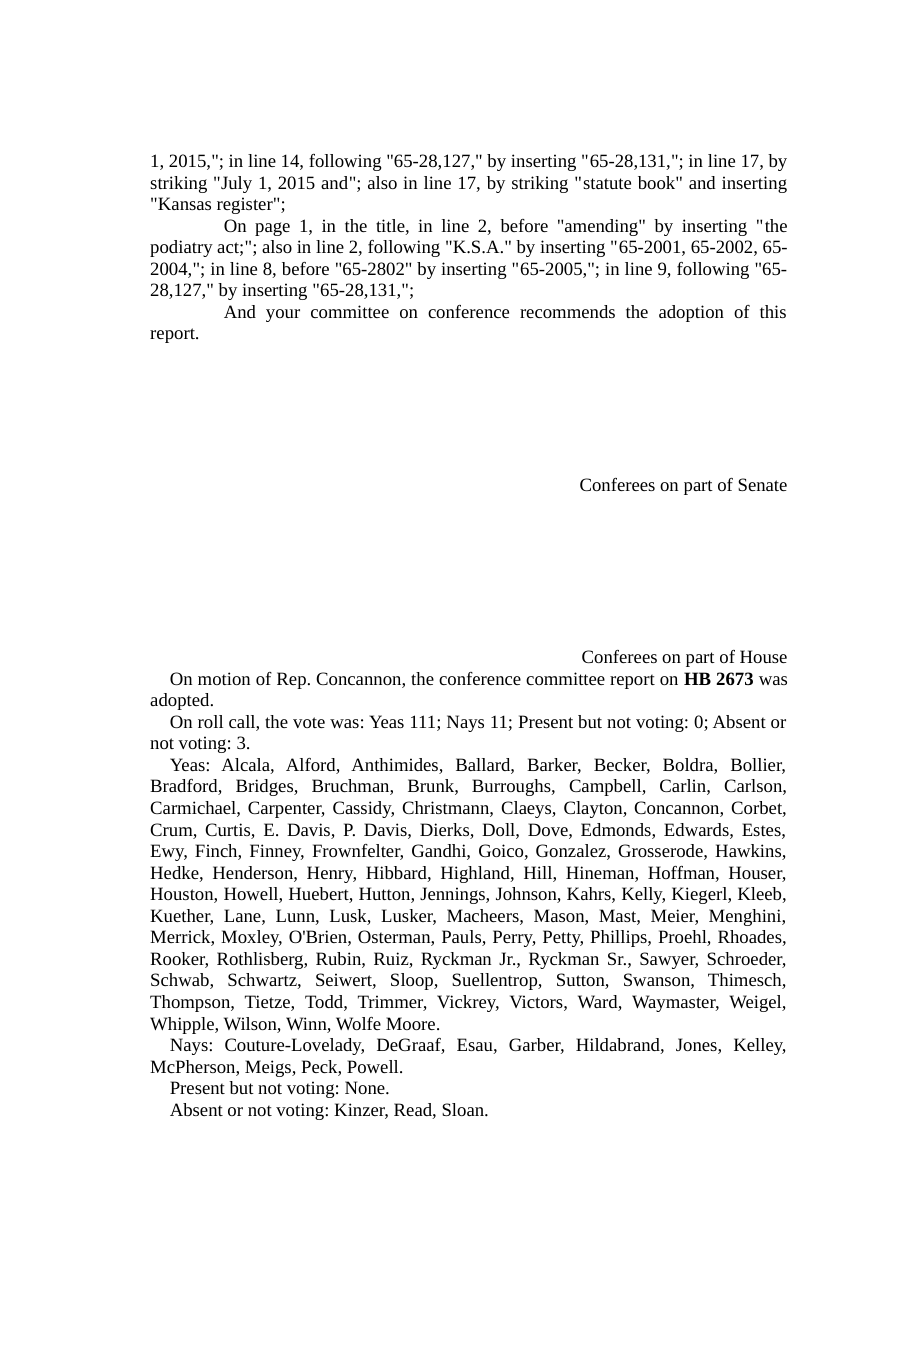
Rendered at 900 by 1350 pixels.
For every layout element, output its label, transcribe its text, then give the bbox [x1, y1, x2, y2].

text Nays: Couture-Lovelady, DeGraaf, Esau, Garber, Hildabrand, Jones, Kelley, McPherson, Meigs, Peck, Powell. [150, 1034, 787, 1077]
text On page 1, in the title, in line 2, before "amending" by inserting "the podiatry act;"; also in line 2, following "K.S.A." by inserting "65-2001, 65-2002, 65-2004,"; in line 8, before "65-2802" by inserting "65-2005,"; in line 9, following "65-28,127," by inserting "65-28,131,"; [150, 215, 787, 301]
text And your committee on conference recommends the adoption of this report. [150, 301, 787, 344]
text On motion of Rep. Concannon, the conference committee report on HB 2673 was adopted. [150, 667, 787, 711]
text On roll call, the vote was: Yeas 111; Nays 11; Present but not voting: 0; Absent or not voting: 3. [150, 711, 787, 754]
text Conferees on part of Senate [150, 473, 787, 495]
text Absent or not voting: Kinzer, Read, Sloan. [150, 1099, 787, 1120]
text Yeas: Alcala, Alford, Anthimides, Ballard, Barker, Becker, Boldra, Bollier, Bradford, Bridges, Bruchman, Brunk, Burroughs, Campbell, Carlin, Carlson, Carmichael, Carpenter, Cassidy, Christmann, Claeys, Clayton, Concannon, Corbet, Crum, Curtis, E. Davis, P. Davis, Dierks, Doll, Dove, Edmonds, Edwards, Estes, Ewy, Finch, Finney, Frownfelter, Gandhi, Goico, Gonzalez, Grosserode, Hawkins, Hedke, Henderson, Henry, Hibbard, Highland, Hill, Hineman, Hoffman, Houser, Houston, Howell, Huebert, Hutton, Jennings, Johnson, Kahrs, Kelly, Kiegerl, Kleeb, Kuether, Lane, Lunn, Lusk, Lusker, Macheers, Mason, Mast, Meier, Menghini, Merrick, Moxley, O'Brien, Osterman, Pauls, Perry, Petty, Phillips, Proehl, Rhoades, Rooker, Rothlisberg, Rubin, Ruiz, Ryckman Jr., Ryckman Sr., Sawyer, Schroeder, Schwab, Schwartz, Seiwert, Sloop, Suellentrop, Sutton, Swanson, Thimesch, Thompson, Tietze, Todd, Trimmer, Vickrey, Victors, Ward, Waymaster, Weigel, Whipple, Wilson, Winn, Wolfe Moore. [150, 754, 787, 1034]
text 1, 2015,"; in line 14, following "65-28,127," by inserting "65-28,131,"; in line 17, by striking "July 1, 2015 and"; also in line 17, by striking "statute book" and inserting "Kansas register"; [150, 150, 787, 215]
text Present but not voting: None. [150, 1077, 787, 1099]
text Conferees on part of House [150, 646, 787, 667]
